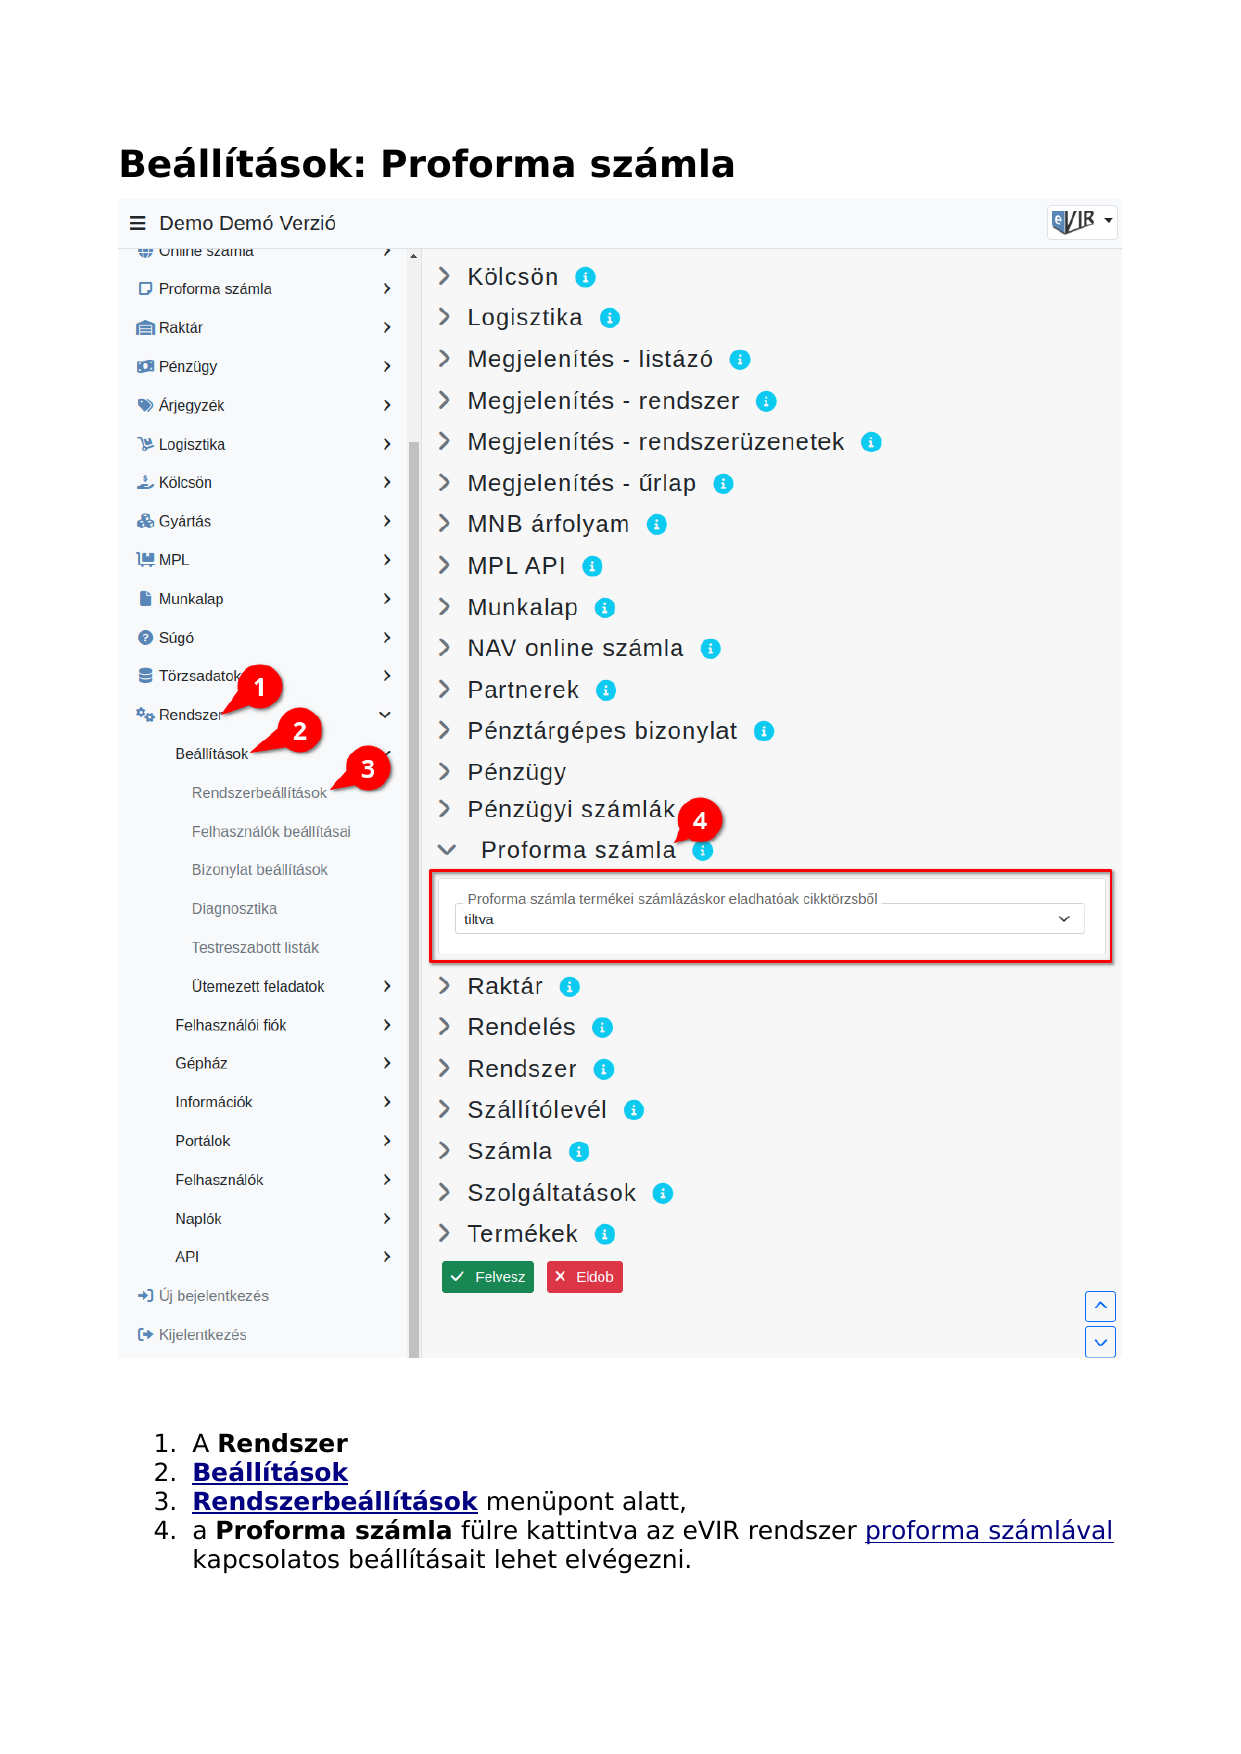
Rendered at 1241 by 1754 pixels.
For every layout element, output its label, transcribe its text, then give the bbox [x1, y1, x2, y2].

list a Proforma számla fülre kattintva az eVIR rendszer proforma számlával kapcsolatos beállításait lehet elvégezni. [177, 1517, 1122, 1575]
list Beállítások [177, 1458, 1122, 1487]
list A Rendszer [177, 1429, 1122, 1458]
subtitle Beállítások: Proforma számla [118, 143, 1122, 187]
picture [118, 199, 1123, 1358]
list Rendszerbeállítások menüpont alatt, [177, 1487, 1122, 1517]
